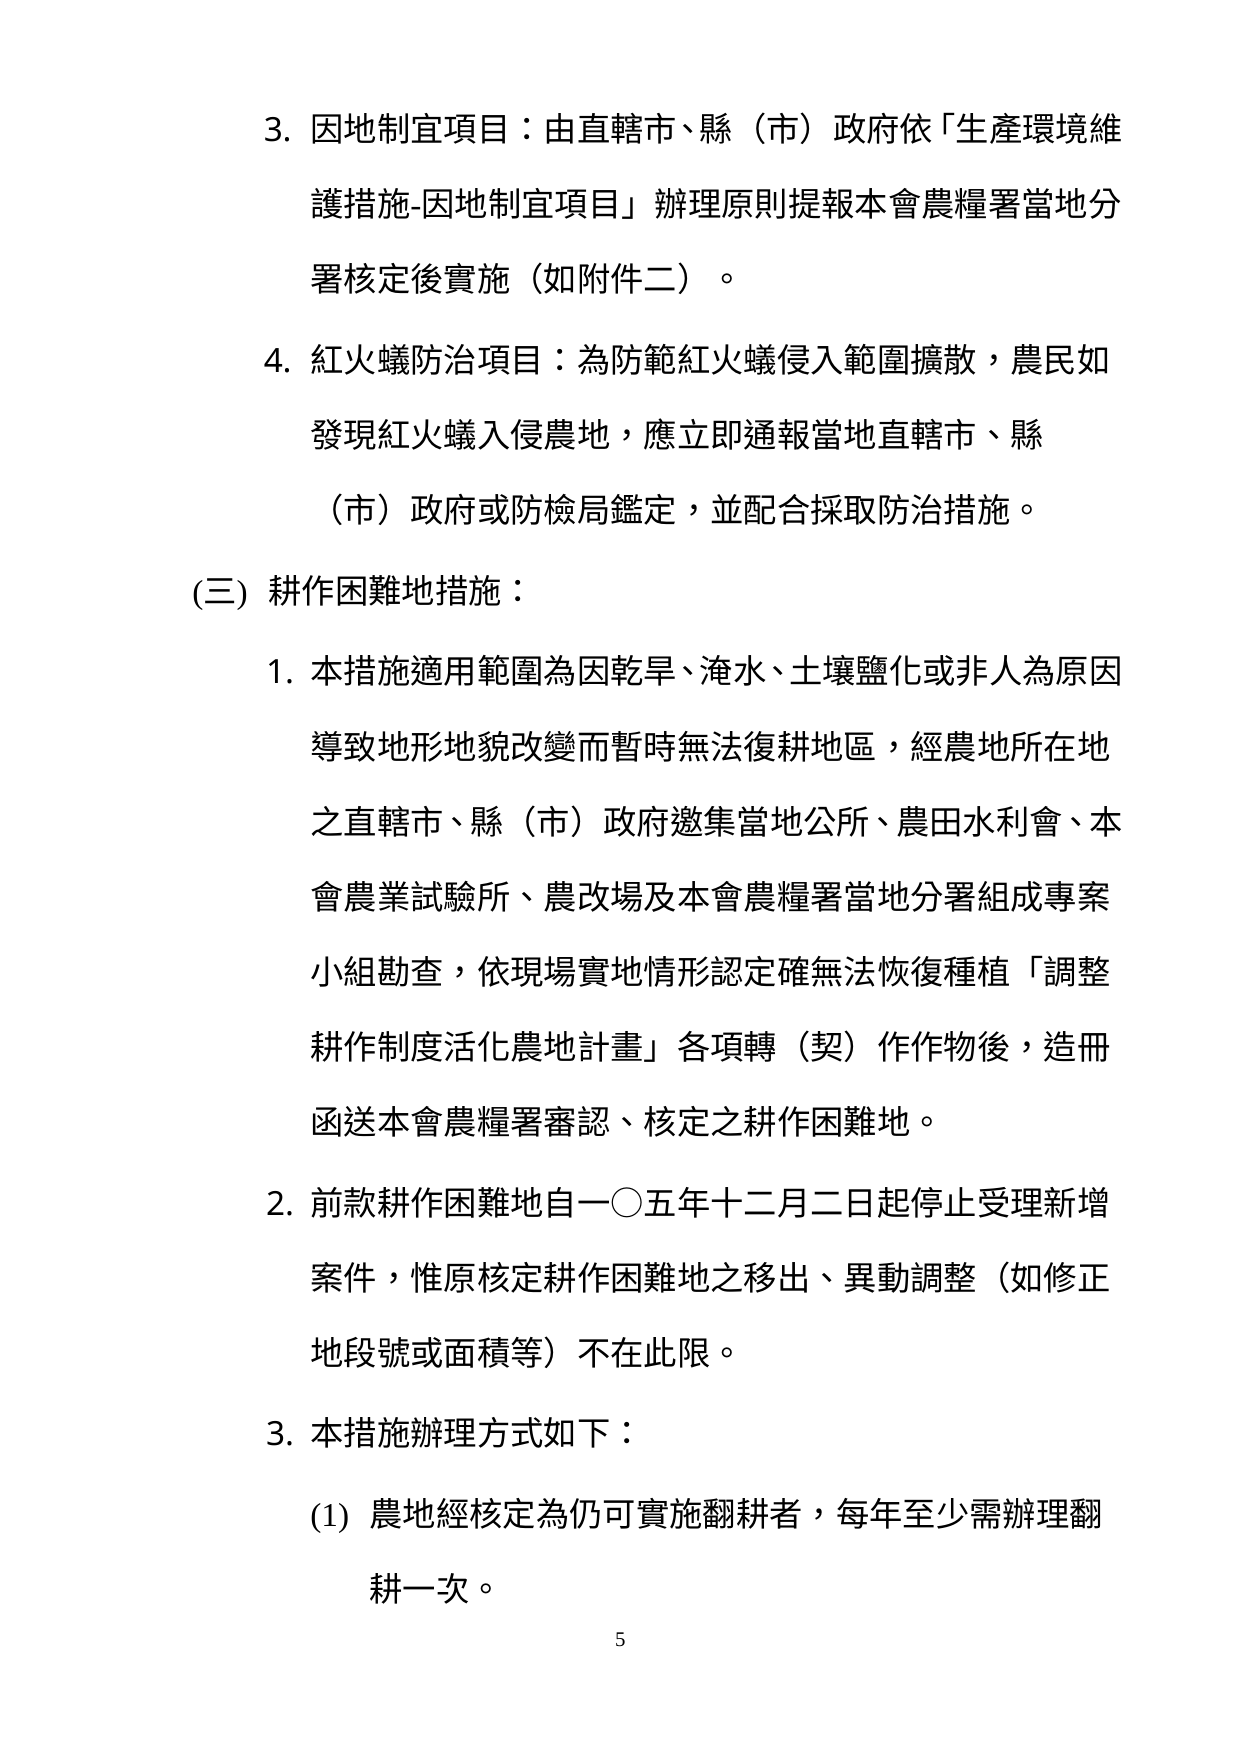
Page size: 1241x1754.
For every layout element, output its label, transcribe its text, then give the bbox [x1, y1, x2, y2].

list 農地經核定為仍可實施翻耕者，每年至少需辦理翻耕一次。 [310, 1475, 1122, 1625]
list 本措施辦理方式如下： [266, 1394, 1122, 1469]
list 因地制宜項目：由直轄市、縣（市）政府依「生產環境維護措施-因地制宜項目」辦理原則提報本會農糧署當地分署核定後實施（如附件二）。 [263, 89, 1122, 314]
list 耕作困難地措施： [192, 551, 1122, 626]
list 紅火蟻防治項目：為防範紅火蟻侵入範圍擴散，農民如發現紅火蟻入侵農地，應立即通報當地直轄市、縣（市）政府或防檢局鑑定，並配合採取防治措施。 [263, 320, 1122, 545]
list 本措施適用範圍為因乾旱、淹水、土壤鹽化或非人為原因導致地形地貌改變而暫時無法復耕地區，經農地所在地之直轄市、縣（市）政府邀集當地公所、農田水利會、本會農業試驗所、農改場及本會農糧署當地分署組成專案小組勘查，依現場實地情形認定確無法恢復種植「調整耕作制度活化農地計畫」各項轉（契）作作物後，造冊函送本會農糧署審認、核定之耕作困難地。 [266, 632, 1122, 1157]
list 前款耕作困難地自一○五年十二月二日起停止受理新增案件，惟原核定耕作困難地之移出、異動調整（如修正地段號或面積等）不在此限。 [266, 1163, 1122, 1388]
